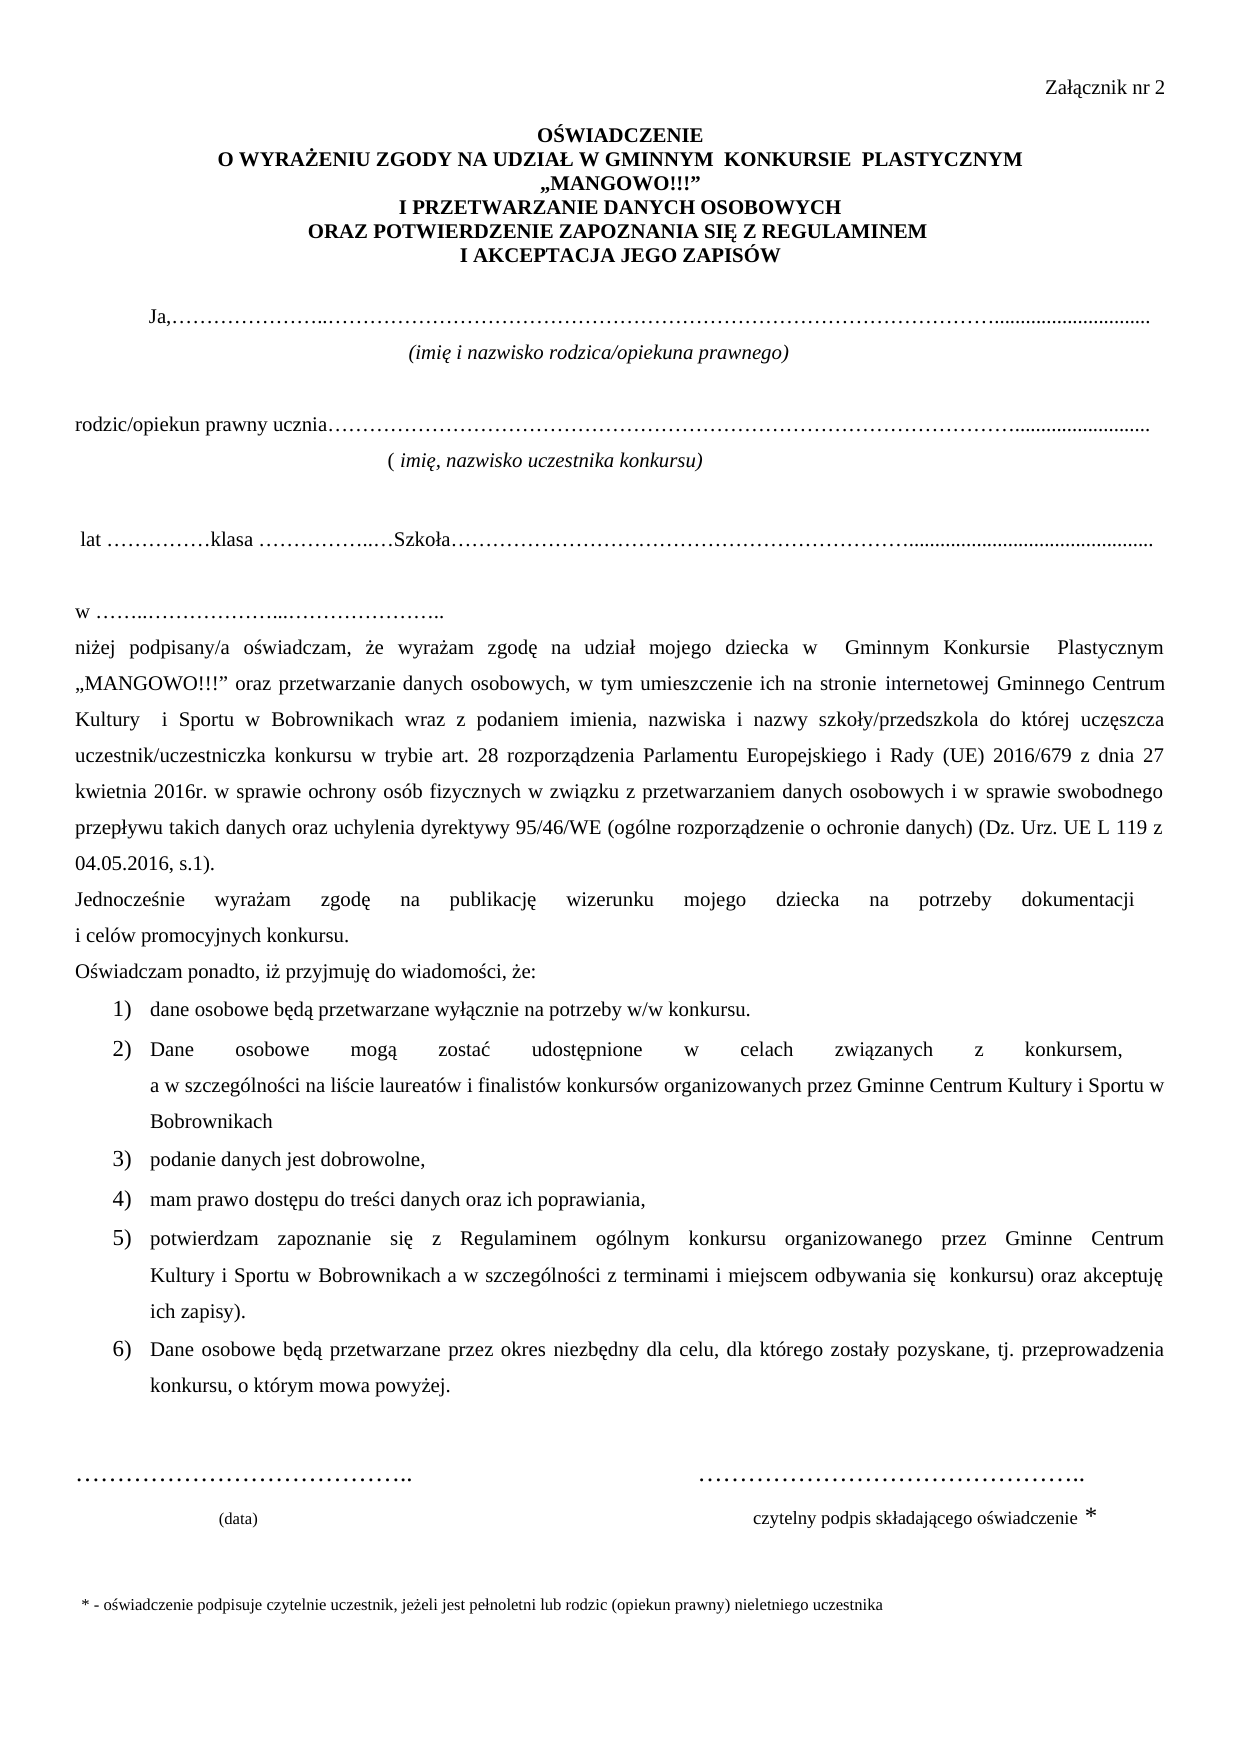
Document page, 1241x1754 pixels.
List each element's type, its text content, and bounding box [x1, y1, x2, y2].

text O WYRAŻENIU ZGODY NA UDZIAŁ W GMINNYM KONKURSIE PLASTYCZNYM [75, 147, 1165, 171]
text niżej podpisany/a oświadczam, że wyrażam zgodę na udział mojego dziecka w Gminnym Konkursie Plastycznym „MANGOWO!!!” oraz przetwarzanie danych osobowych, w tym umieszczenie ich na stronie internetowej Gminnego Centrum Kultury i Sportu w Bobrownikach wraz z podaniem imienia, nazwiska i nazwy szkoły/przedszkola do której uczęszcza uczestnik/uczestniczka konkursu w trybie art. 28 rozporządzenia Parlamentu Europejskiego i Rady (UE) 2016/679 z dnia 27 kwietnia 2016r. w sprawie ochrony osób fizycznych w związku z przetwarzaniem danych osobowych i w sprawie swobodnego przepływu takich danych oraz uchylenia dyrektywy 95/46/WE (ogólne rozporządzenie o ochronie danych) (Dz. Urz. UE L 119 z 04.05.2016, s.1). [75, 635, 1165, 875]
list potwierdzam zapoznanie się z Regulaminem ogólnym konkursu organizowanego przez Gminne Centrum Kultury i Sportu w Bobrownikach a w szczególności z terminami i miejscem odbywania się konkursu) oraz akceptuję ich zapisy). [112, 1224, 1165, 1323]
list podanie danych jest dobrowolne, [112, 1145, 1165, 1172]
list Dane osobowe mogą zostać udostępnione w celach związanych z konkursem, a w szczególności na liście laureatów i finalistów konkursów organizowanych przez Gminne Centrum Kultury i Sportu w Bobrownikach [112, 1035, 1165, 1133]
list dane osobowe będą przetwarzane wyłącznie na potrzeby w/w konkursu. [112, 995, 1165, 1022]
text lat ……………klasa ……………..…Szkoła…………………………………………………………............................................... [75, 527, 1165, 551]
text ( imię, nazwisko uczestnika konkursu) [75, 448, 1165, 472]
text rodzic/opiekun prawny ucznia……………………………………………………………………………………….......................... [75, 376, 1165, 436]
text ………………………………….. ……………………………………….. [75, 1458, 1165, 1486]
list Dane osobowe będą przetwarzane przez okres niezbędny dla celu, dla którego zostały pozyskane, tj. przeprowadzenia konkursu, o którym mowa powyżej. [112, 1335, 1165, 1397]
text w ……..………………...………………….. [75, 599, 1165, 623]
text I AKCEPTACJA JEGO ZAPISÓW [75, 243, 1165, 267]
text „MANGOWO!!!” [75, 171, 1165, 195]
text OŚWIADCZENIE [75, 123, 1165, 147]
text Jednocześnie wyrażam zgodę na publikację wizerunku mojego dziecka na potrzeby dokumentacji i celów promocyjnych konkursu. [75, 887, 1165, 947]
text Ja,…………………..…………………………………………………………………………………….............................. (imię i nazwisko rodzica/opiekuna prawnego) [75, 303, 1165, 364]
text ORAZ POTWIERDZENIE ZAPOZNANIA SIĘ Z REGULAMINEM [75, 219, 1165, 243]
text (data) czytelny podpis składającego oświadczenie * [75, 1501, 1165, 1529]
list mam prawo dostępu do treści danych oraz ich poprawiania, [112, 1185, 1165, 1211]
text Załącznik nr 2 [67, 75, 1165, 99]
text I PRZETWARZANIE DANYCH OSOBOWYCH [75, 195, 1165, 219]
text Oświadczam ponadto, iż przyjmuję do wiadomości, że: [75, 959, 1165, 983]
text * - oświadczenie podpisuje czytelnie uczestnik, jeżeli jest pełnoletni lub rodzic (opiekun prawny) nieletniego uczestnika [75, 1587, 1165, 1616]
